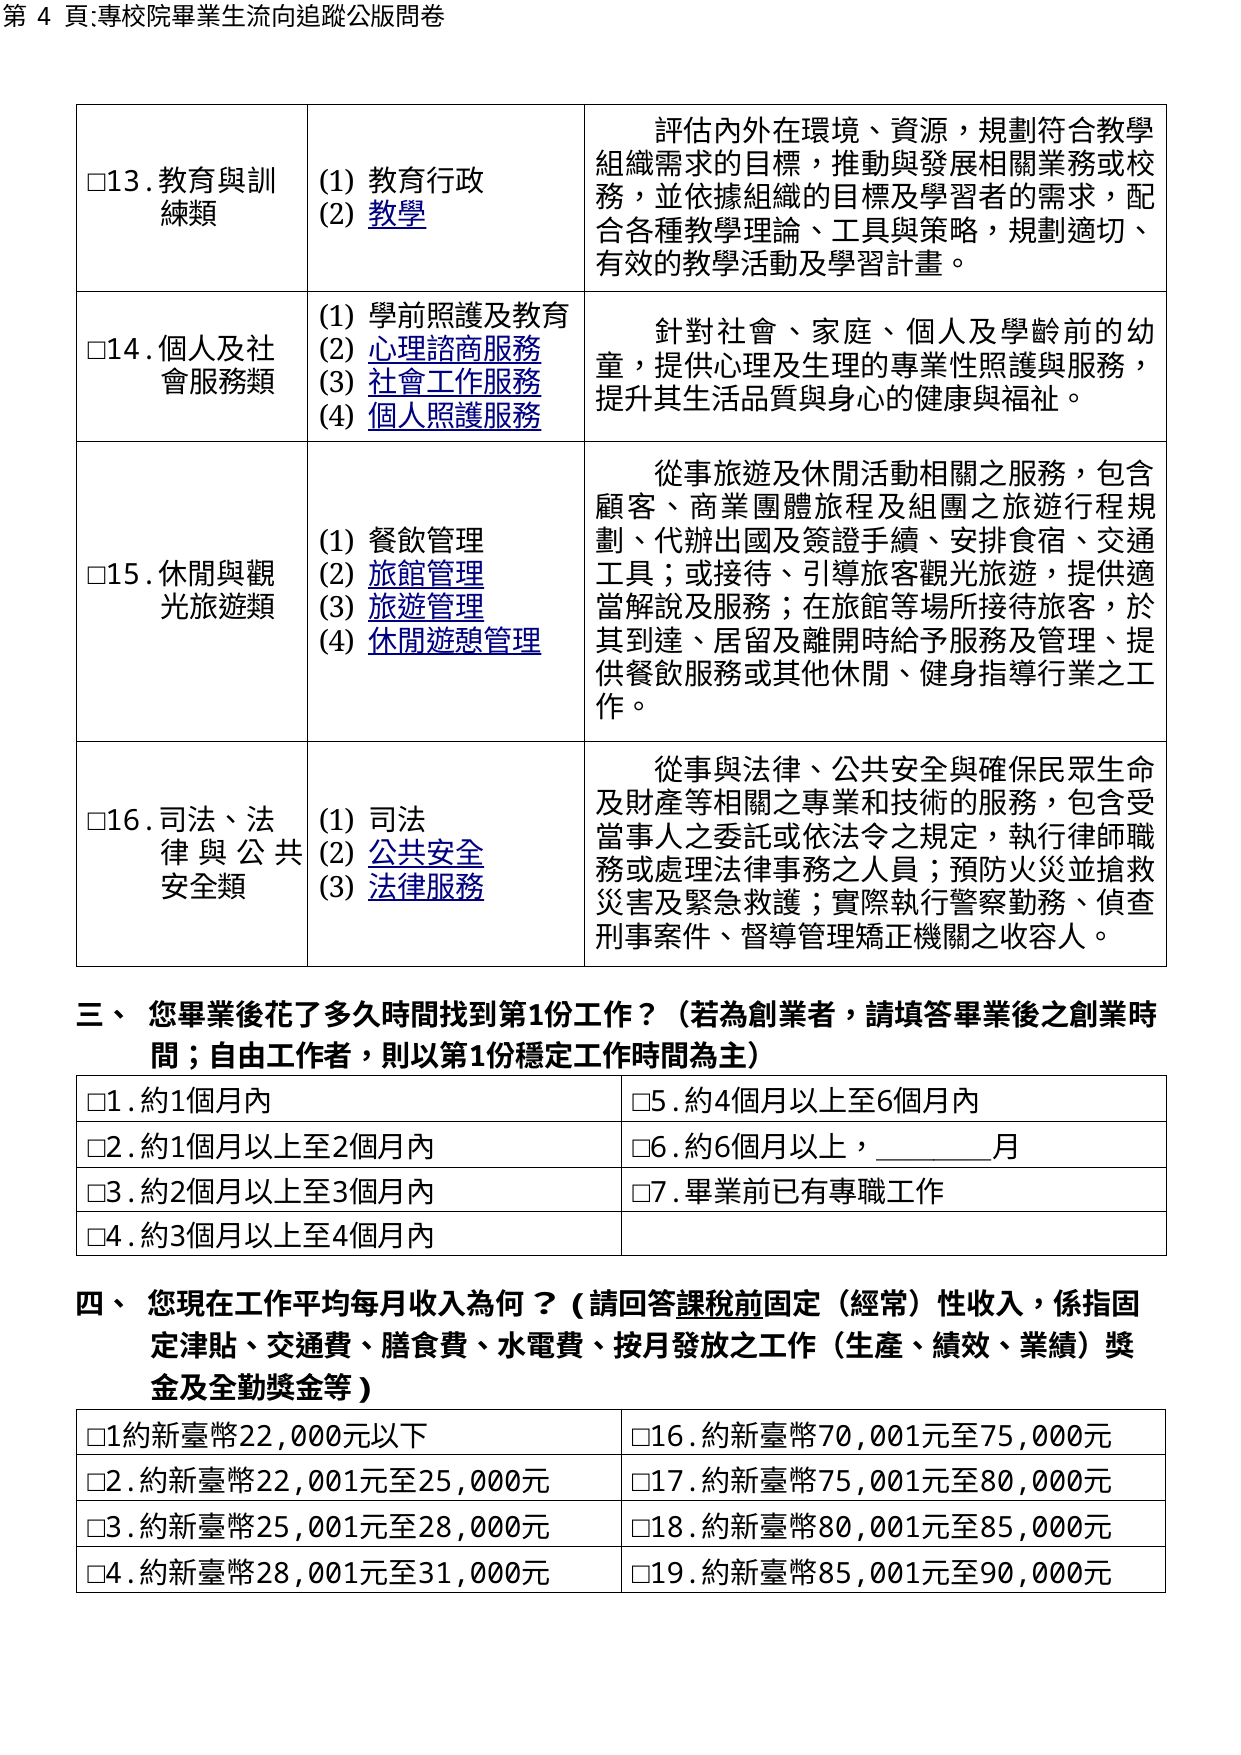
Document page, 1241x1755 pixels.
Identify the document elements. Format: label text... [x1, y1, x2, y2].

table_header □13.教育與訓練類 [77, 105, 307, 291]
table_cell □16.司法、法 律與公共 安全類 [77, 742, 307, 966]
table_cell □19.約新臺幣85,001元至90,000元 [622, 1547, 1165, 1592]
table_cell 司法 公共安全 法律服務 [308, 742, 584, 966]
table_cell 從事旅遊及休閒活動相關之服務，包含顧客、商業團體旅程及組團之旅遊行程規劃、代辦出國及簽證手續、安排食宿、交通工具；或接待、引導旅客觀光旅遊，提供適當解說及服務；在旅館等場所接待旅客，於其到達、居留及離開時給予服務及管理、提供餐飲服務或其他休閒、健身指導行業之工作。 [585, 442, 1166, 741]
table_cell □3.約2個月以上至3個月內 [77, 1168, 621, 1211]
table_cell □4.約3個月以上至4個月內 [77, 1212, 621, 1255]
table_header 評估內外在環境、資源，規劃符合教學組織需求的目標，推動與發展相關業務或校務，並依據組織的目標及學習者的需求，配合各種教學理論、工具與策略，規劃適切、有效的教學活動及學習計畫。 [585, 105, 1166, 291]
table_header □5.約4個月以上至6個月內 [622, 1076, 1166, 1121]
text 三、 您畢業後花了多久時間找到第1份工作？（若為創業者，請填答畢業後之創業時間；自由工作者，則以第1份穩定工作時間為主） [75, 992, 1158, 1075]
table_cell □7.畢業前已有專職工作 [622, 1168, 1166, 1211]
table_cell □18.約新臺幣80,001元至85,000元 [622, 1501, 1165, 1546]
table_cell 餐飲管理 旅館管理 旅遊管理 休閒遊憩管理 [308, 442, 584, 741]
table_cell □2.約1個月以上至2個月內 [77, 1122, 621, 1167]
table_cell □15.休閒與觀 光旅遊類 [77, 442, 307, 741]
table_cell [622, 1212, 1166, 1255]
table_cell 學前照護及教育 心理諮商服務 社會工作服務 個人照護服務 [308, 292, 584, 441]
table_cell □17.約新臺幣75,001元至80,000元 [622, 1455, 1165, 1500]
table_cell 針對社會、家庭、個人及學齡前的幼童，提供心理及生理的專業性照護與服務，提升其生活品質與身心的健康與福祉。 [585, 292, 1166, 441]
table_cell □2.約新臺幣22,001元至25,000元 [77, 1455, 621, 1500]
text 四、 您現在工作平均每月收入為何？(請回答課稅前固定（經常）性收入，係指固定津貼、交通費、膳食費、水電費、按月發放之工作（生產、績效、業績）獎金及全勤獎金等) [75, 1281, 1158, 1406]
table_cell □3.約新臺幣25,001元至28,000元 [77, 1501, 621, 1546]
table_cell 從事與法律、公共安全與確保民眾生命及財產等相關之專業和技術的服務，包含受當事人之委託或依法令之規定，執行律師職務或處理法律事務之人員；預防火災並搶救災害及緊急救護；實際執行警察勤務、偵查刑事案件、督導管理矯正機關之收容人。 [585, 742, 1166, 966]
table_header □1.約1個月內 [77, 1076, 621, 1121]
table_header □1約新臺幣22,000元以下 [77, 1410, 621, 1454]
table_header 教育行政 教學 [308, 105, 584, 291]
text [69, 1409, 1172, 1597]
table_cell □14.個人及社 會服務類 [77, 292, 307, 441]
table_cell □6.約6個月以上，＿＿＿＿月 [622, 1122, 1166, 1167]
table_header □16.約新臺幣70,001元至75,000元 [622, 1410, 1165, 1454]
table_cell □4.約新臺幣28,001元至31,000元 [77, 1547, 621, 1592]
